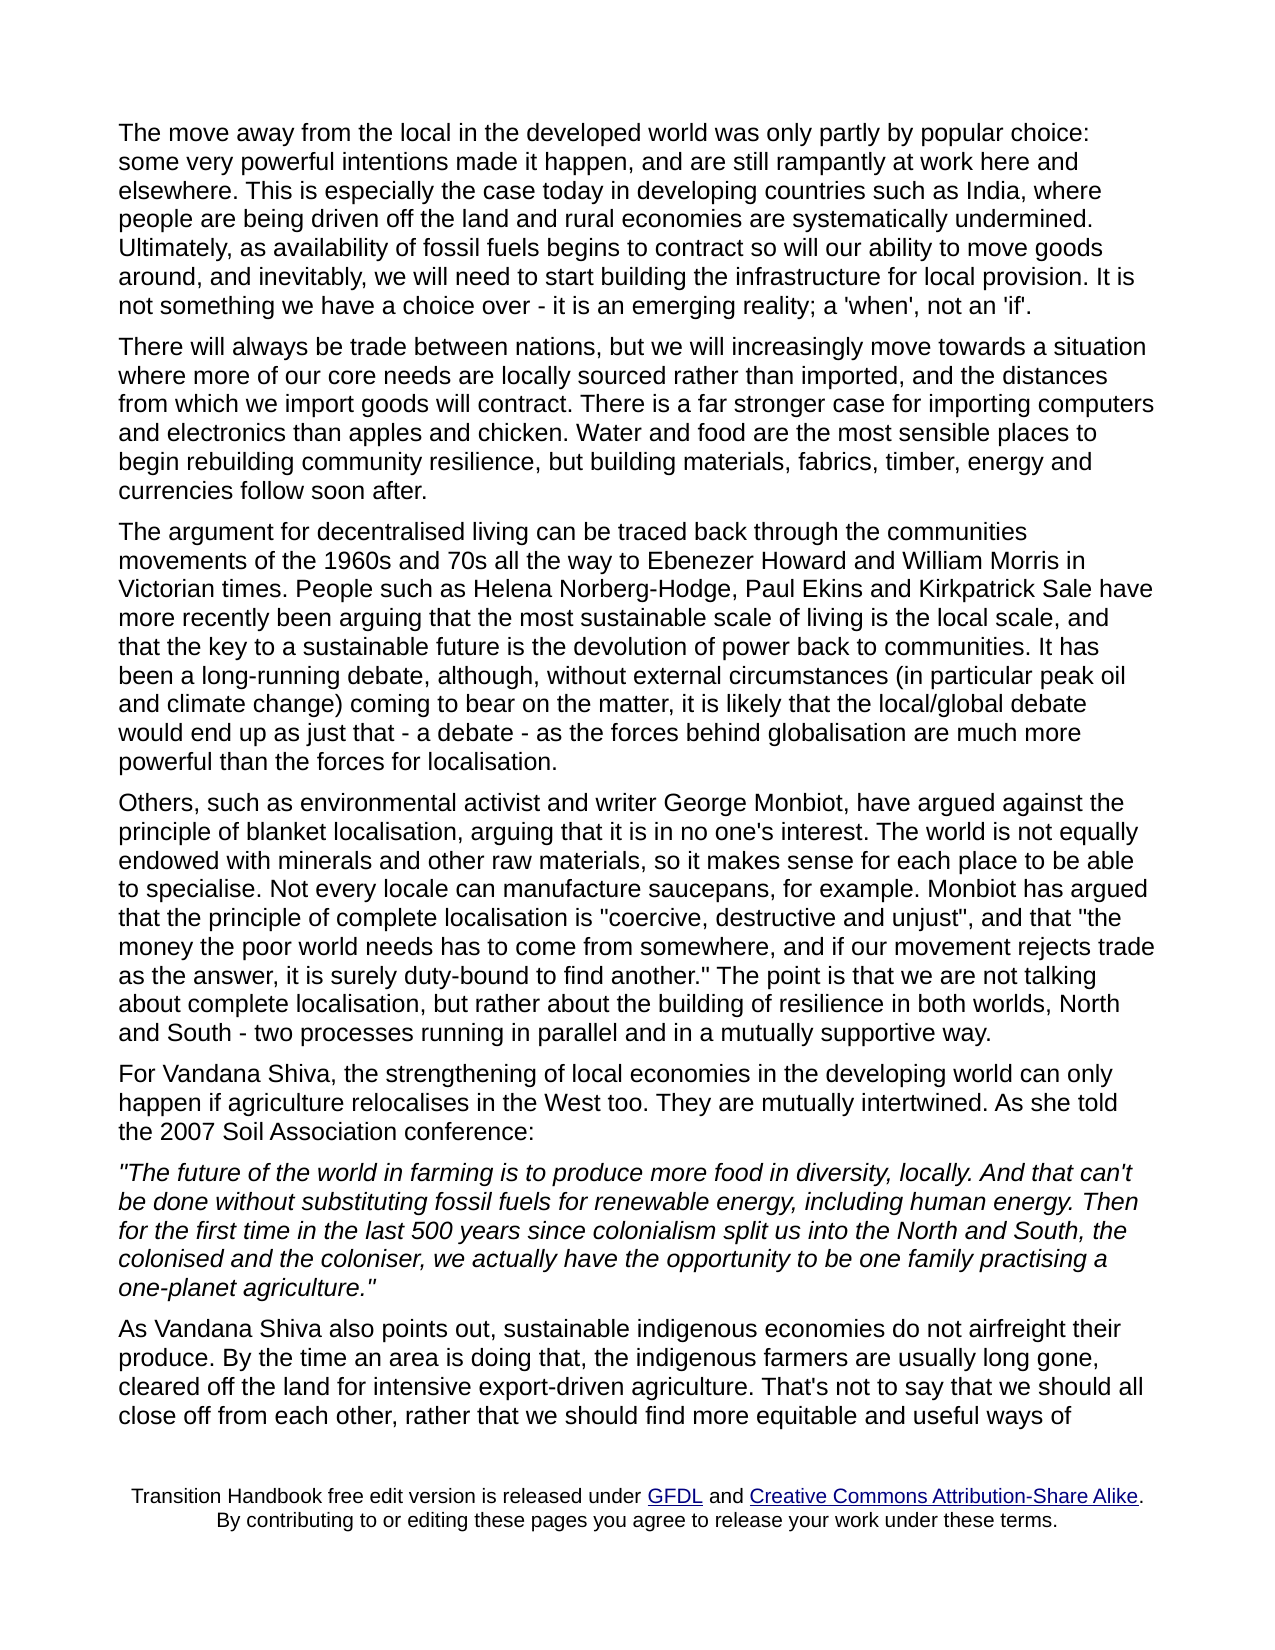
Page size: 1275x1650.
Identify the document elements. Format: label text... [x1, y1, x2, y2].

text There will always be trade between nations, but we will increasingly move towards a situation where more of our core needs are locally sourced rather than imported, and the distances from which we import goods will contract. There is a far stronger case for importing computers and electronics than apples and chicken. Water and food are the most sensible places to begin rebuilding community resilience, but building materials, fabrics, timber, energy and currencies follow soon after. [118, 332, 1157, 504]
text "The future of the world in farming is to produce more food in diversity, locally. And that can't be done without substituting fossil fuels for renewable energy, including human energy. Then for the first time in the last 500 years since colonialism split us into the North and South, the colonised and the coloniser, we actually have the opportunity to be one family practising a one-planet agriculture." [118, 1158, 1157, 1302]
text As Vandana Shiva also points out, sustainable indigenous economies do not airfreight their produce. By the time an area is doing that, the indigenous farmers are usually long gone, cleared off the land for intensive export-driven agriculture. That's not to say that we should all close off from each other, rather that we should find more equitable and useful ways of [118, 1314, 1157, 1429]
text For Vandana Shiva, the strengthening of local economies in the developing world can only happen if agriculture relocalises in the West too. They are mutually intertwined. As she told the 2007 Soil Association conference: [118, 1059, 1157, 1146]
text The argument for decentralised living can be traced back through the communities movements of the 1960s and 70s all the way to Ebenezer Howard and William Morris in Victorian times. People such as Helena Norberg-Hodge, Paul Ekins and Kirkpatrick Sale have more recently been arguing that the most sustainable scale of living is the local scale, and that the key to a sustainable future is the devolution of power back to communities. It has been a long-running debate, although, without external circumstances (in particular peak oil and climate change) coming to bear on the matter, it is likely that the local/global debate would end up as just that - a debate - as the forces behind globalisation are much more powerful than the forces for localisation. [118, 517, 1157, 776]
text The move away from the local in the developed world was only partly by popular choice: some very powerful intentions made it happen, and are still rampantly at work here and elsewhere. This is especially the case today in developing countries such as India, where people are being driven off the land and rural economies are systematically undermined. Ultimately, as availability of fossil fuels begins to contract so will our ability to move goods around, and inevitably, we will need to start building the infrastructure for local provision. It is not something we have a choice over - it is an emerging reality; a 'when', not an 'if'. [118, 118, 1157, 319]
text Others, such as environmental activist and writer George Monbiot, have argued against the principle of blanket localisation, arguing that it is in no one's interest. The world is not equally endowed with minerals and other raw materials, so it makes sense for each place to be able to specialise. Not every locale can manufacture saucepans, for example. Monbiot has argued that the principle of complete localisation is "coercive, destructive and unjust", and that "the money the poor world needs has to come from somewhere, and if our movement rejects trade as the answer, it is surely duty-bound to find another." The point is that we are not talking about complete localisation, but rather about the building of resilience in both worlds, North and South - two processes running in parallel and in a mutually supportive way. [118, 788, 1157, 1047]
